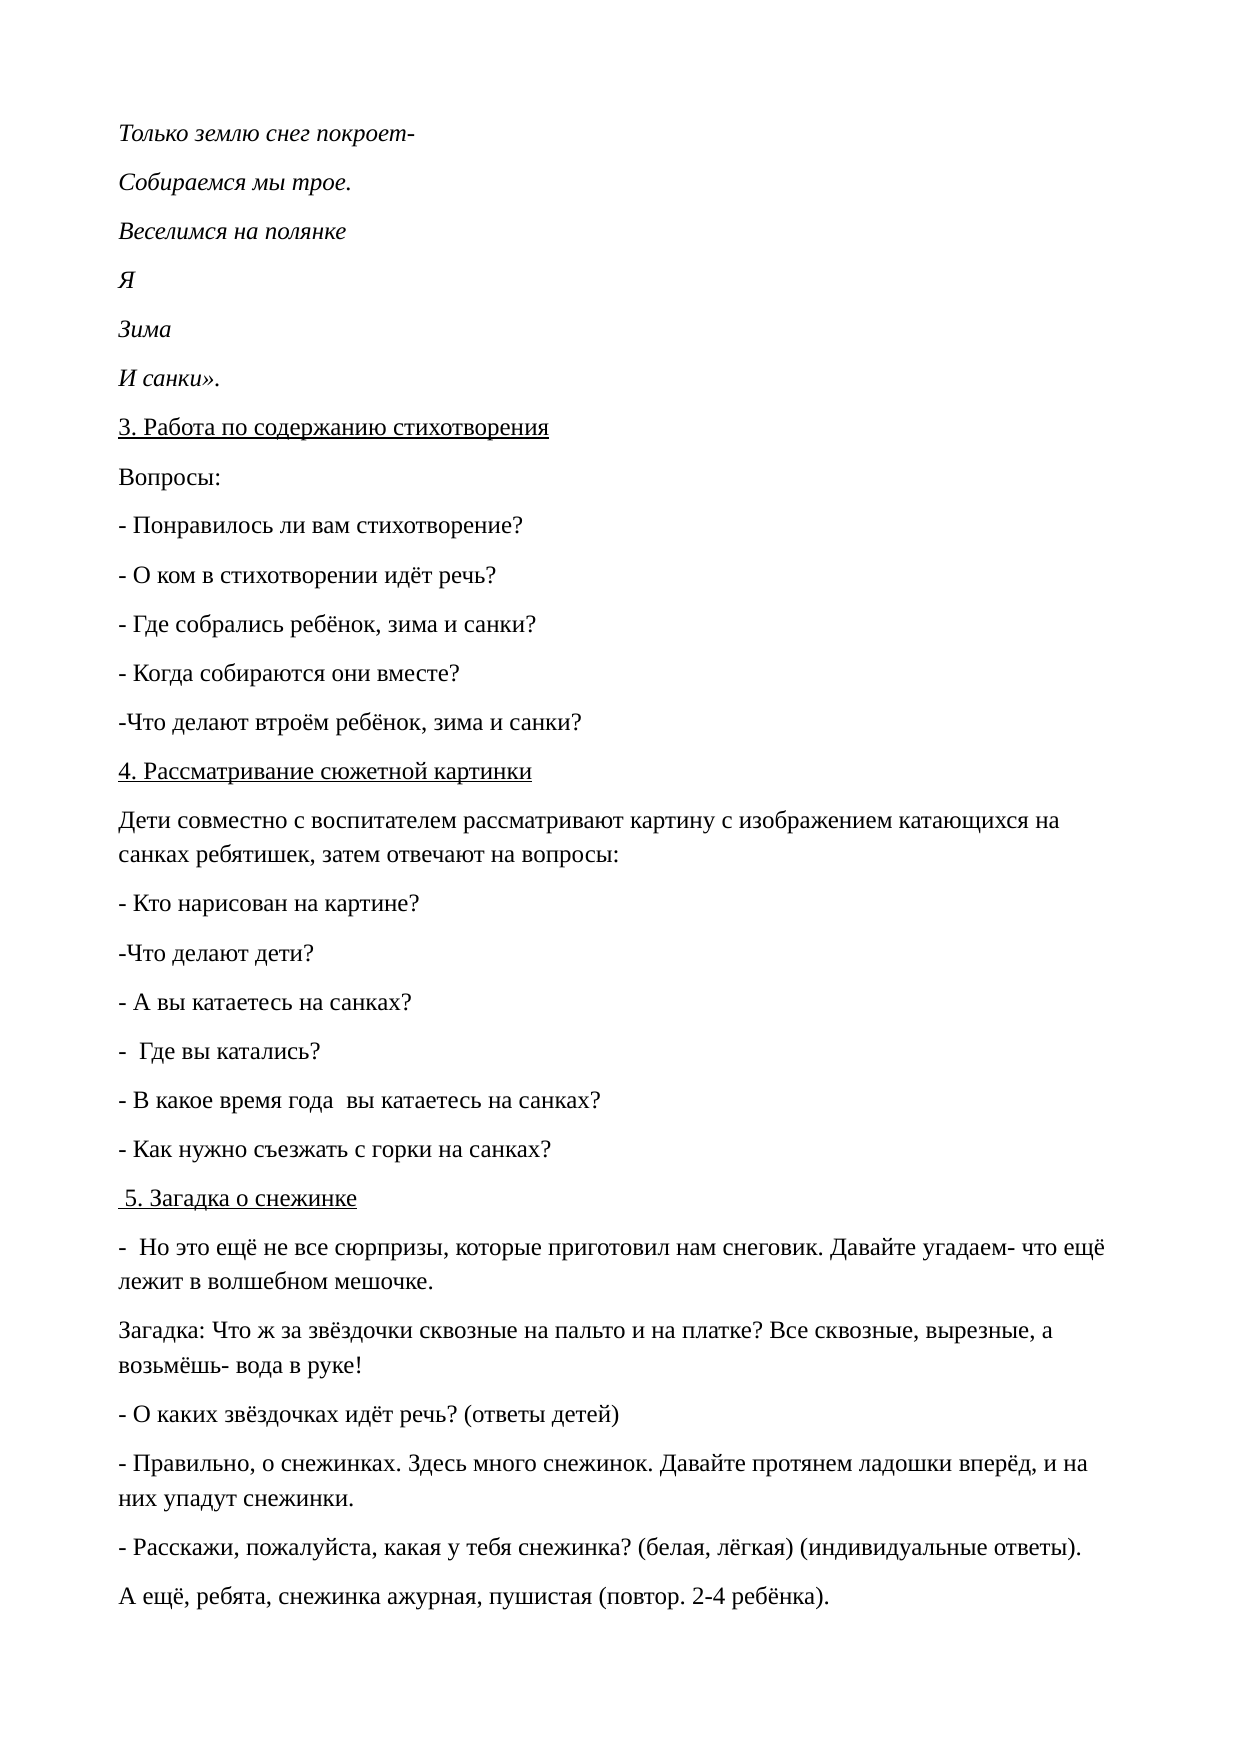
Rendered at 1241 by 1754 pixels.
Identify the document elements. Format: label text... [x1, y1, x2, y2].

text Дети совместно с воспитателем рассматривают картину с изображением катающихся на санках ребятишек, затем отвечают на вопросы: [118, 805, 1122, 868]
text - Где вы катались? [118, 1036, 1122, 1064]
text - Правильно, о снежинках. Здесь много снежинок. Давайте протянем ладошки вперёд, и на них упадут снежинки. [118, 1448, 1122, 1511]
text - Но это ещё не все сюрпризы, которые приготовил нам снеговик. Давайте угадаем- что ещё лежит в волшебном мешочке. [118, 1232, 1122, 1295]
text Собираемся мы трое. [118, 167, 1122, 196]
text Только землю снег покроет- [118, 118, 1122, 147]
text -Что делают дети? [118, 938, 1122, 966]
text 4. Рассматривание сюжетной картинки [118, 756, 1122, 785]
text - Где собрались ребёнок, зима и санки? [118, 609, 1122, 637]
text Вопросы: [118, 462, 1122, 490]
text - В какое время года вы катаетесь на санках? [118, 1085, 1122, 1113]
text - О каких звёздочках идёт речь? (ответы детей) [118, 1399, 1122, 1428]
text - Кто нарисован на картине? [118, 888, 1122, 917]
text - Понравилось ли вам стихотворение? [118, 511, 1122, 539]
text - Как нужно съезжать с горки на санках? [118, 1134, 1122, 1163]
text 5. Загадка о снежинке [118, 1183, 1122, 1212]
text - Когда собираются они вместе? [118, 658, 1122, 687]
text 3. Работа по содержанию стихотворения [118, 412, 1122, 441]
text - А вы катаетесь на санках? [118, 987, 1122, 1015]
text -Что делают втроём ребёнок, зима и санки? [118, 707, 1122, 736]
text - О ком в стихотворении идёт речь? [118, 560, 1122, 588]
text Загадка: Что ж за звёздочки сквозные на пальто и на платке? Все сквозные, вырезные, а возьмёшь- вода в руке! [118, 1316, 1122, 1379]
text Я [118, 265, 1122, 294]
text И санки». [118, 363, 1122, 392]
text Зима [118, 314, 1122, 343]
text - Расскажи, пожалуйста, какая у тебя снежинка? (белая, лёгкая) (индивидуальные ответы). [118, 1532, 1122, 1560]
text Веселимся на полянке [118, 216, 1122, 245]
text А ещё, ребята, снежинка ажурная, пушистая (повтор. 2-4 ребёнка). [118, 1581, 1122, 1609]
